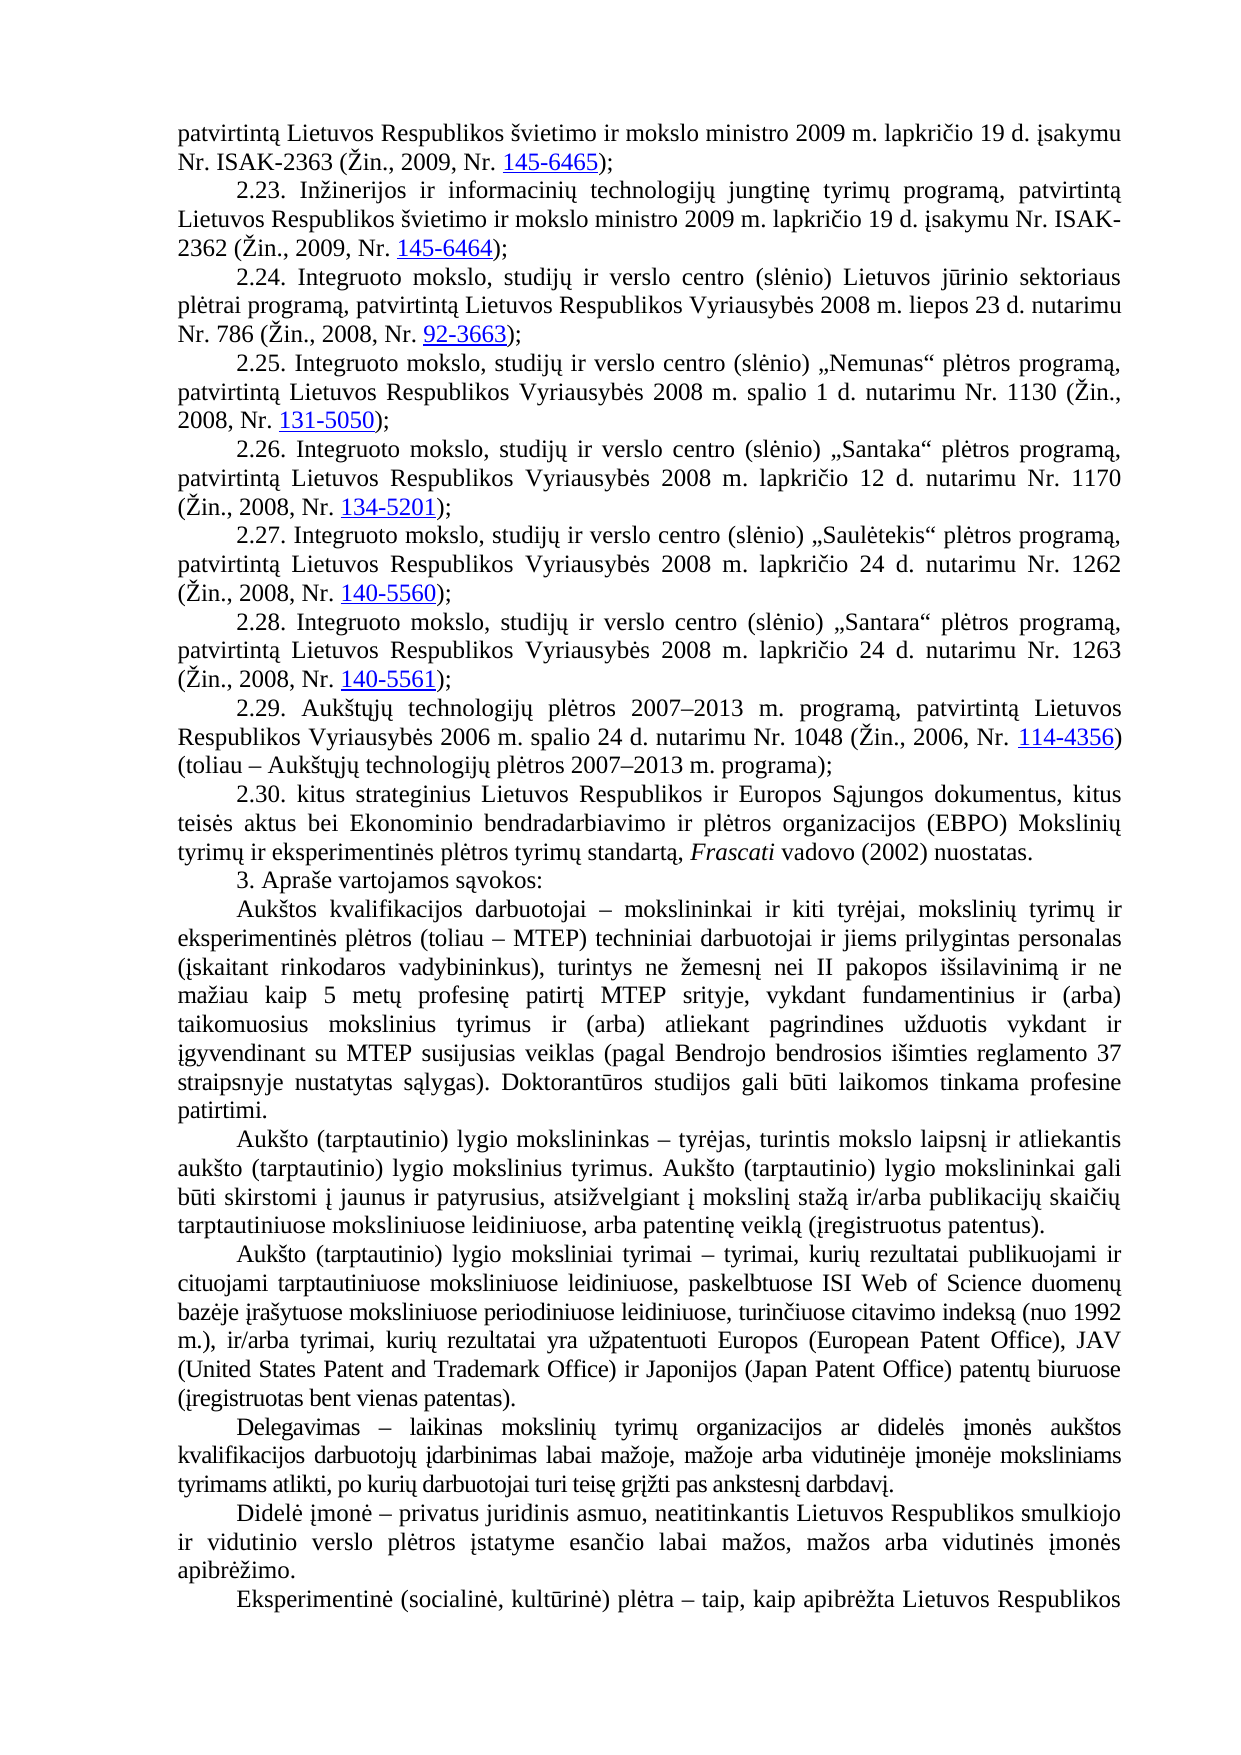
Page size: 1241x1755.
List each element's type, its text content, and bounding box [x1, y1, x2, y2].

text Didelė įmonė – privatus juridinis asmuo, neatitinkantis Lietuvos Respublikos smulkiojo ir vidutinio verslo plėtros įstatyme esančio labai mažos, mažos arba vidutinės įmonės apibrėžimo. [177, 1498, 1122, 1584]
text Aukštos kvalifikacijos darbuotojai – mokslininkai ir kiti tyrėjai, mokslinių tyrimų ir eksperimentinės plėtros (toliau – MTEP) techniniai darbuotojai ir jiems prilygintas personalas (įskaitant rinkodaros vadybininkus), turintys ne žemesnį nei II pakopos išsilavinimą ir ne mažiau kaip 5 metų profesinę patirtį MTEP srityje, vykdant fundamentinius ir (arba) taikomuosius mokslinius tyrimus ir (arba) atliekant pagrindines užduotis vykdant ir įgyvendinant su MTEP susijusias veiklas (pagal Bendrojo bendrosios išimties reglamento 37 straipsnyje nustatytas sąlygas). Doktorantūros studijos gali būti laikomos tinkama profesine patirtimi. [177, 894, 1122, 1124]
text Aukšto (tarptautinio) lygio mokslininkas – tyrėjas, turintis mokslo laipsnį ir atliekantis aukšto (tarptautinio) lygio mokslinius tyrimus. Aukšto (tarptautinio) lygio mokslininkai gali būti skirstomi į jaunus ir patyrusius, atsižvelgiant į mokslinį stažą ir/arba publikacijų skaičių tarptautiniuose moksliniuose leidiniuose, arba patentinę veiklą (įregistruotus patentus). [177, 1124, 1122, 1239]
text 2.26. Integruoto mokslo, studijų ir verslo centro (slėnio) „Santaka“ plėtros programą, patvirtintą Lietuvos Respublikos Vyriausybės 2008 m. lapkričio 12 d. nutarimu Nr. 1170 (Žin., 2008, Nr. 134-5201); [177, 434, 1122, 521]
text patvirtintą Lietuvos Respublikos švietimo ir mokslo ministro 2009 m. lapkričio 19 d. įsakymu Nr. ISAK-2363 (Žin., 2009, Nr. 145-6465); [177, 118, 1122, 176]
text Delegavimas – laikinas mokslinių tyrimų organizacijos ar didelės įmonės aukštos kvalifikacijos darbuotojų įdarbinimas labai mažoje, mažoje arba vidutinėje įmonėje moksliniams tyrimams atlikti, po kurių darbuotojai turi teisę grįžti pas ankstesnį darbdavį. [177, 1412, 1122, 1498]
text 2.27. Integruoto mokslo, studijų ir verslo centro (slėnio) „Saulėtekis“ plėtros programą, patvirtintą Lietuvos Respublikos Vyriausybės 2008 m. lapkričio 24 d. nutarimu Nr. 1262 (Žin., 2008, Nr. 140-5560); [177, 521, 1122, 607]
text 2.30. kitus strateginius Lietuvos Respublikos ir Europos Sąjungos dokumentus, kitus teisės aktus bei Ekonominio bendradarbiavimo ir plėtros organizacijos (EBPO) Mokslinių tyrimų ir eksperimentinės plėtros tyrimų standartą, Frascati vadovo (2002) nuostatas. [177, 779, 1122, 866]
text Aukšto (tarptautinio) lygio moksliniai tyrimai – tyrimai, kurių rezultatai publikuojami ir cituojami tarptautiniuose moksliniuose leidiniuose, paskelbtuose ISI Web of Science duomenų bazėje įrašytuose moksliniuose periodiniuose leidiniuose, turinčiuose citavimo indeksą (nuo 1992 m.), ir/arba tyrimai, kurių rezultatai yra užpatentuoti Europos (European Patent Office), JAV (United States Patent and Trademark Office) ir Japonijos (Japan Patent Office) patentų biuruose (įregistruotas bent vienas patentas). [177, 1239, 1122, 1412]
text 2.28. Integruoto mokslo, studijų ir verslo centro (slėnio) „Santara“ plėtros programą, patvirtintą Lietuvos Respublikos Vyriausybės 2008 m. lapkričio 24 d. nutarimu Nr. 1263 (Žin., 2008, Nr. 140-5561); [177, 607, 1122, 693]
text Eksperimentinė (socialinė, kultūrinė) plėtra – taip, kaip apibrėžta Lietuvos Respublikos [177, 1584, 1122, 1613]
text 2.29. Aukštųjų technologijų plėtros 2007–2013 m. programą, patvirtintą Lietuvos Respublikos Vyriausybės 2006 m. spalio 24 d. nutarimu Nr. 1048 (Žin., 2006, Nr. 114-4356) (toliau – Aukštųjų technologijų plėtros 2007–2013 m. programa); [177, 693, 1122, 779]
text 2.23. Inžinerijos ir informacinių technologijų jungtinę tyrimų programą, patvirtintą Lietuvos Respublikos švietimo ir mokslo ministro 2009 m. lapkričio 19 d. įsakymu Nr. ISAK-2362 (Žin., 2009, Nr. 145-6464); [177, 176, 1122, 262]
text 2.24. Integruoto mokslo, studijų ir verslo centro (slėnio) Lietuvos jūrinio sektoriaus plėtrai programą, patvirtintą Lietuvos Respublikos Vyriausybės 2008 m. liepos 23 d. nutarimu Nr. 786 (Žin., 2008, Nr. 92-3663); [177, 262, 1122, 348]
text 3. Apraše vartojamos sąvokos: [177, 866, 1122, 894]
text 2.25. Integruoto mokslo, studijų ir verslo centro (slėnio) „Nemunas“ plėtros programą, patvirtintą Lietuvos Respublikos Vyriausybės 2008 m. spalio 1 d. nutarimu Nr. 1130 (Žin., 2008, Nr. 131-5050); [177, 348, 1122, 434]
